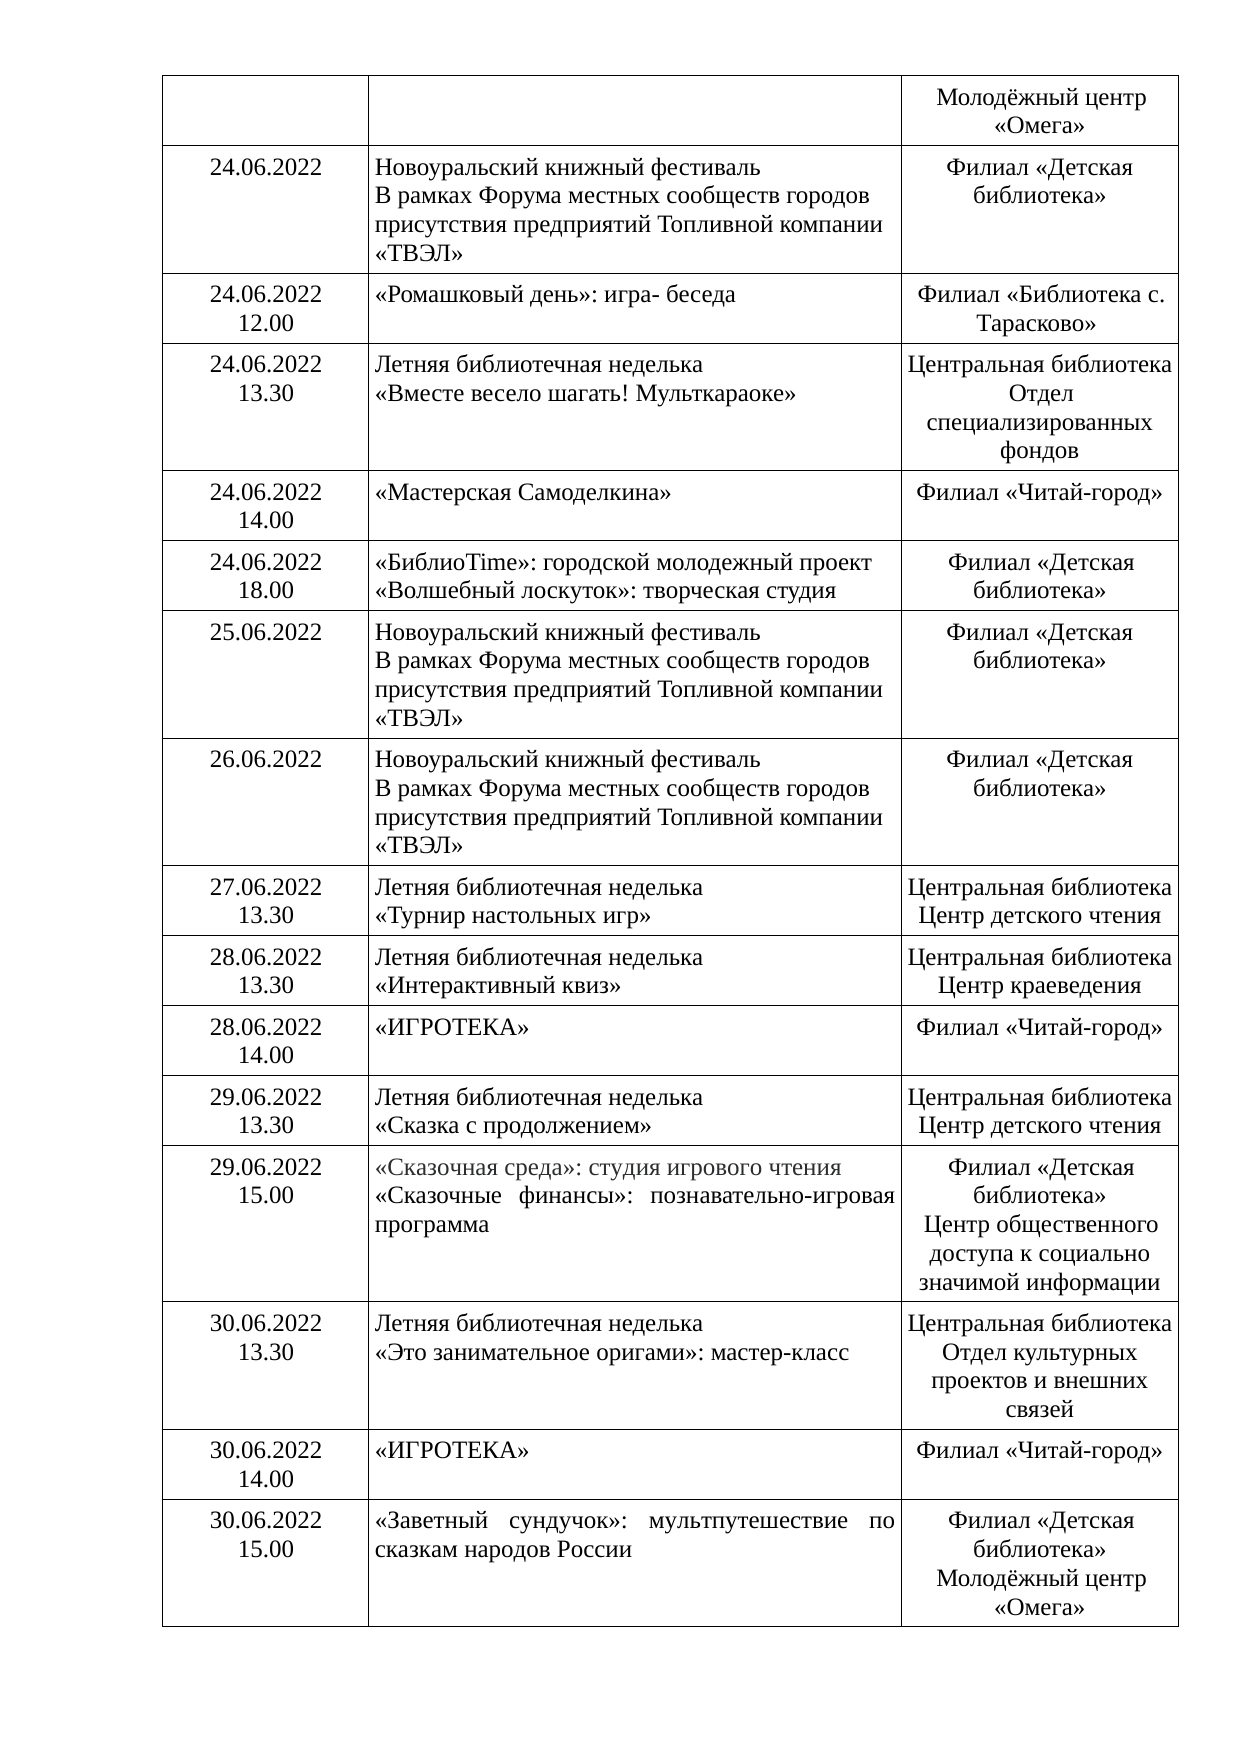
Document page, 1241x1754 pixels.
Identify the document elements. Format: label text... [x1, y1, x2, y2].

table_cell Филиал «Детская библиотека» Центр общественного доступа к социально значимой информации [902, 1146, 1178, 1301]
table_cell Летняя библиотечная неделька «Интерактивный квиз» [369, 936, 901, 1005]
table_cell Центральная библиотека Отдел культурных проектов и внешних связей [902, 1302, 1178, 1429]
table_cell «Ромашковый день»: игра- беседа [369, 274, 901, 342]
table_cell Летняя библиотечная неделька «Вместе весело шагать! Мульткараоке» [369, 344, 901, 470]
table_cell 24.06.2022 18.00 [163, 541, 368, 610]
table_cell 28.06.2022 13.30 [163, 936, 368, 1005]
table_cell Летняя библиотечная неделька «Турнир настольных игр» [369, 866, 901, 935]
table_cell [163, 76, 368, 145]
table_cell Летняя библиотечная неделька «Это занимательное оригами»: мастер-класс [369, 1302, 901, 1429]
table_cell Молодёжный центр «Омега» [902, 76, 1178, 145]
table_cell Филиал «Детская библиотека» Молодёжный центр «Омега» [902, 1500, 1178, 1626]
table_cell Филиал «Детская библиотека» [902, 146, 1178, 272]
table_cell 29.06.2022 13.30 [163, 1076, 368, 1145]
table_cell Филиал «Детская библиотека» [902, 739, 1178, 865]
table_cell Центральная библиотека Отдел специализированных фондов [902, 344, 1178, 470]
table_cell Центральная библиотека Центр детского чтения [902, 866, 1178, 935]
table_cell 30.06.2022 15.00 [163, 1500, 368, 1626]
table_cell 24.06.2022 14.00 [163, 471, 368, 540]
table_cell Новоуральский книжный фестиваль В рамках Форума местных сообществ городов присутствия предприятий Топливной компании «ТВЭЛ» [369, 739, 901, 865]
table_cell Филиал «Читай-город» [902, 471, 1178, 540]
table_cell Новоуральский книжный фестиваль В рамках Форума местных сообществ городов присутствия предприятий Топливной компании «ТВЭЛ» [369, 146, 901, 272]
table_cell «Мастерская Самоделкина» [369, 471, 901, 540]
table_cell 24.06.2022 12.00 [163, 274, 368, 342]
table_cell «Заветный сундучок»: мультпутешествие по сказкам народов России [369, 1500, 901, 1626]
table_cell «БиблиоTime»: городской молодежный проект «Волшебный лоскуток»: творческая студия [369, 541, 901, 610]
table_cell 24.06.2022 13.30 [163, 344, 368, 470]
table_cell Филиал «Библиотека с. Тарасково» [902, 274, 1178, 342]
table_cell [369, 76, 901, 145]
table_cell 25.06.2022 [163, 611, 368, 737]
table_cell 30.06.2022 13.30 [163, 1302, 368, 1429]
table_cell 28.06.2022 14.00 [163, 1006, 368, 1075]
table_cell Филиал «Читай-город» [902, 1006, 1178, 1075]
table_cell «ИГРОТЕКА» [369, 1430, 901, 1499]
table_cell Центральная библиотека Центр краеведения [902, 936, 1178, 1005]
table_cell Новоуральский книжный фестиваль В рамках Форума местных сообществ городов присутствия предприятий Топливной компании «ТВЭЛ» [369, 611, 901, 737]
table_cell Филиал «Детская библиотека» [902, 541, 1178, 610]
table_cell 27.06.2022 13.30 [163, 866, 368, 935]
table_cell 26.06.2022 [163, 739, 368, 865]
table_cell 29.06.2022 15.00 [163, 1146, 368, 1301]
table_cell 24.06.2022 [163, 146, 368, 272]
table_cell 30.06.2022 14.00 [163, 1430, 368, 1499]
table_cell Центральная библиотека Центр детского чтения [902, 1076, 1178, 1145]
table_cell Филиал «Детская библиотека» [902, 611, 1178, 737]
table_cell «Сказочная среда»: студия игрового чтения «Сказочные финансы»: познавательно-игровая программа [369, 1146, 901, 1301]
table_cell Филиал «Читай-город» [902, 1430, 1178, 1499]
table_cell Летняя библиотечная неделька «Сказка с продолжением» [369, 1076, 901, 1145]
table_cell «ИГРОТЕКА» [369, 1006, 901, 1075]
